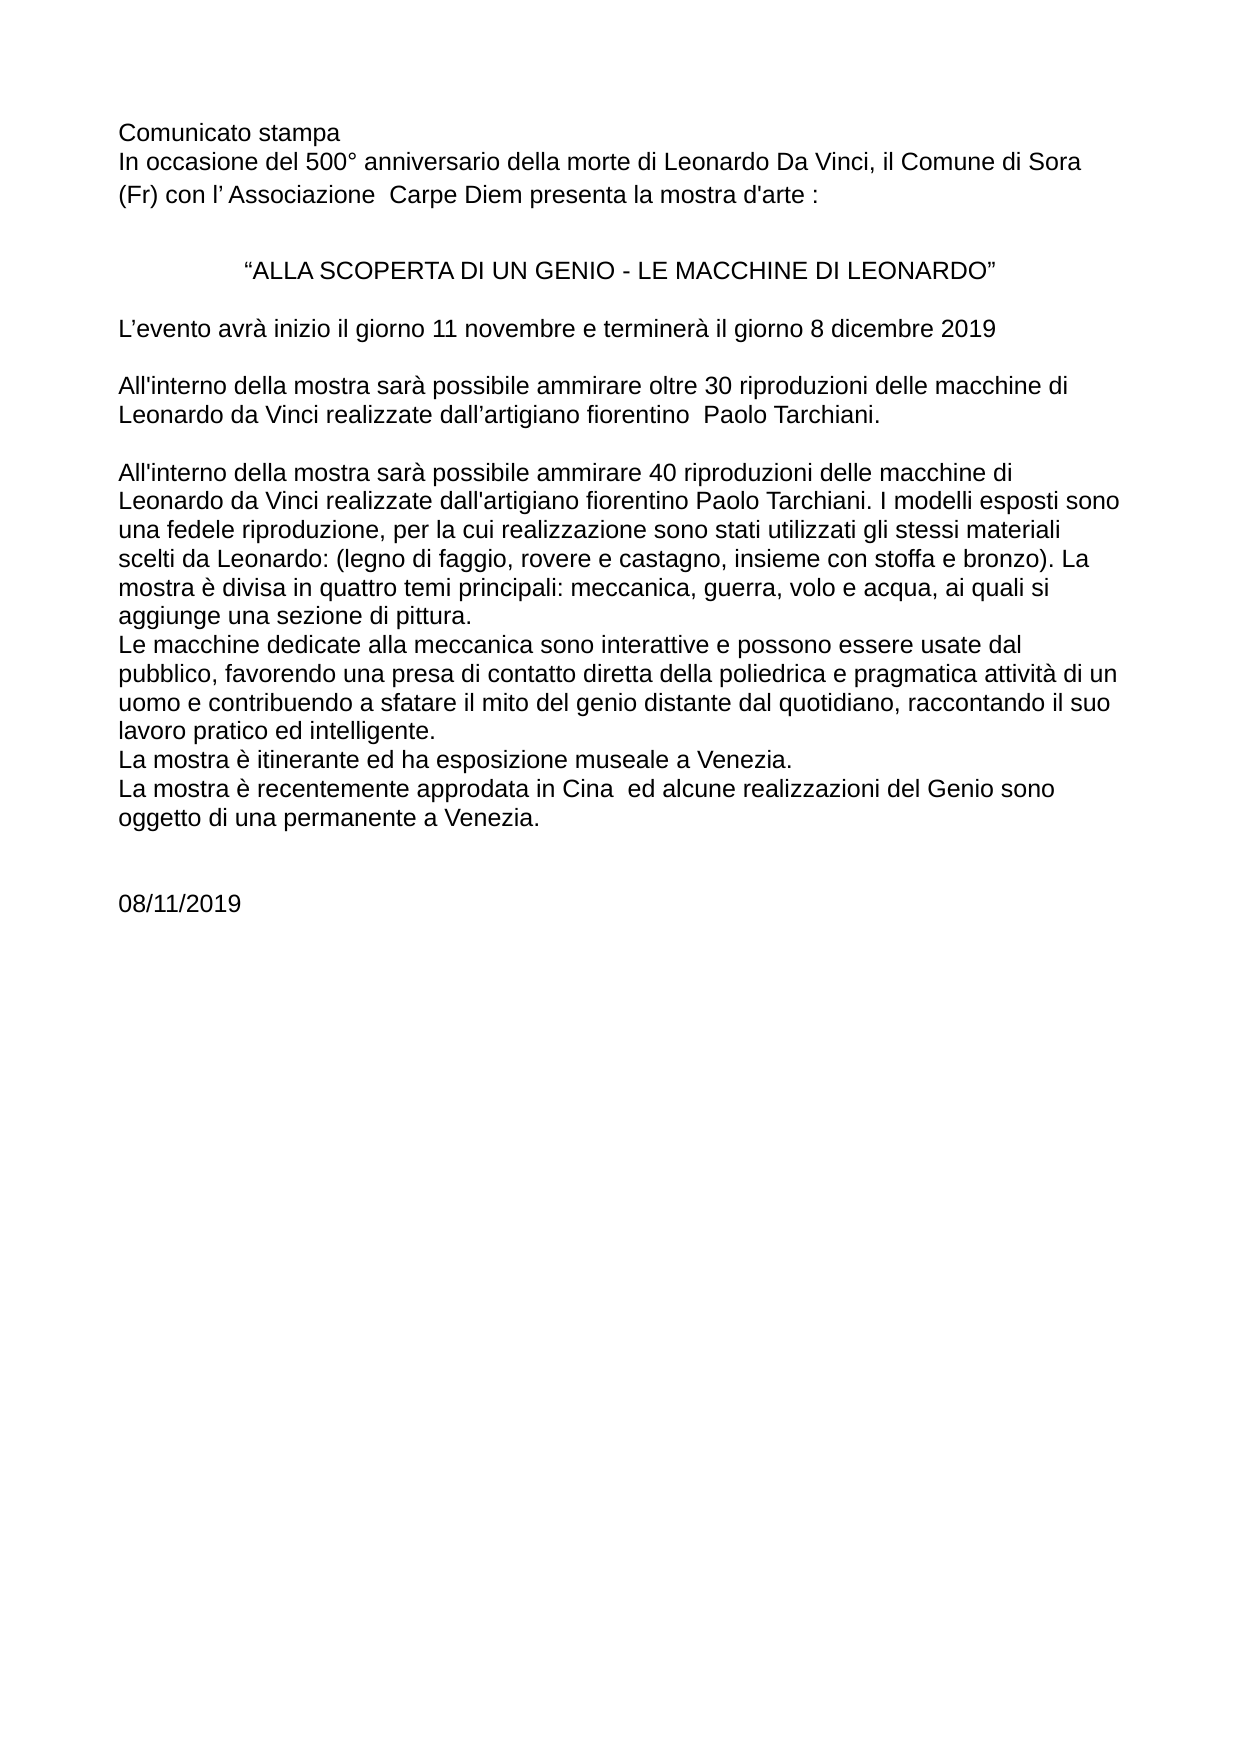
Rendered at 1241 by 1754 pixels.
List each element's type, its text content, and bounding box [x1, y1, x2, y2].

text L’evento avrà inizio il giorno 11 novembre e terminerà il giorno 8 dicembre 2019 [118, 314, 1122, 342]
text All'interno della mostra sarà possibile ammirare 40 riproduzioni delle macchine di Leonardo da Vinci realizzate dall'artigiano fiorentino Paolo Tarchiani. I modelli esposti sono una fedele riproduzione, per la cui realizzazione sono stati utilizzati gli stessi materiali scelti da Leonardo: (legno di faggio, rovere e castagno, insieme con stoffa e bronzo). La mostra è divisa in quattro temi principali: meccanica, guerra, volo e acqua, ai quali si aggiunge una sezione di pittura. [118, 457, 1122, 630]
text Le macchine dedicate alla meccanica sono interattive e possono essere usate dal pubblico, favorendo una presa di contatto diretta della poliedrica e pragmatica attività di un uomo e contribuendo a sfatare il mito del genio distante dal quotidiano, raccontando il suo lavoro pratico ed intelligente. [118, 630, 1122, 745]
text All'interno della mostra sarà possibile ammirare oltre 30 riproduzioni delle macchine di Leonardo da Vinci realizzate dall’artigiano fiorentino Paolo Tarchiani. [118, 371, 1122, 429]
text Comunicato stampa [118, 118, 1122, 147]
text La mostra è itinerante ed ha esposizione museale a Venezia. [118, 745, 1122, 774]
text 08/11/2019 [118, 889, 1122, 917]
text In occasione del 500° anniversario della morte di Leonardo Da Vinci, il Comune di Sora (Fr) con l’ Associazione Carpe Diem presenta la mostra d'arte : [118, 147, 1122, 209]
text La mostra è recentemente approdata in Cina ed alcune realizzazioni del Genio sono oggetto di una permanente a Venezia. [118, 774, 1122, 831]
text “ALLA SCOPERTA DI UN GENIO - LE MACCHINE DI LEONARDO” [118, 256, 1122, 285]
